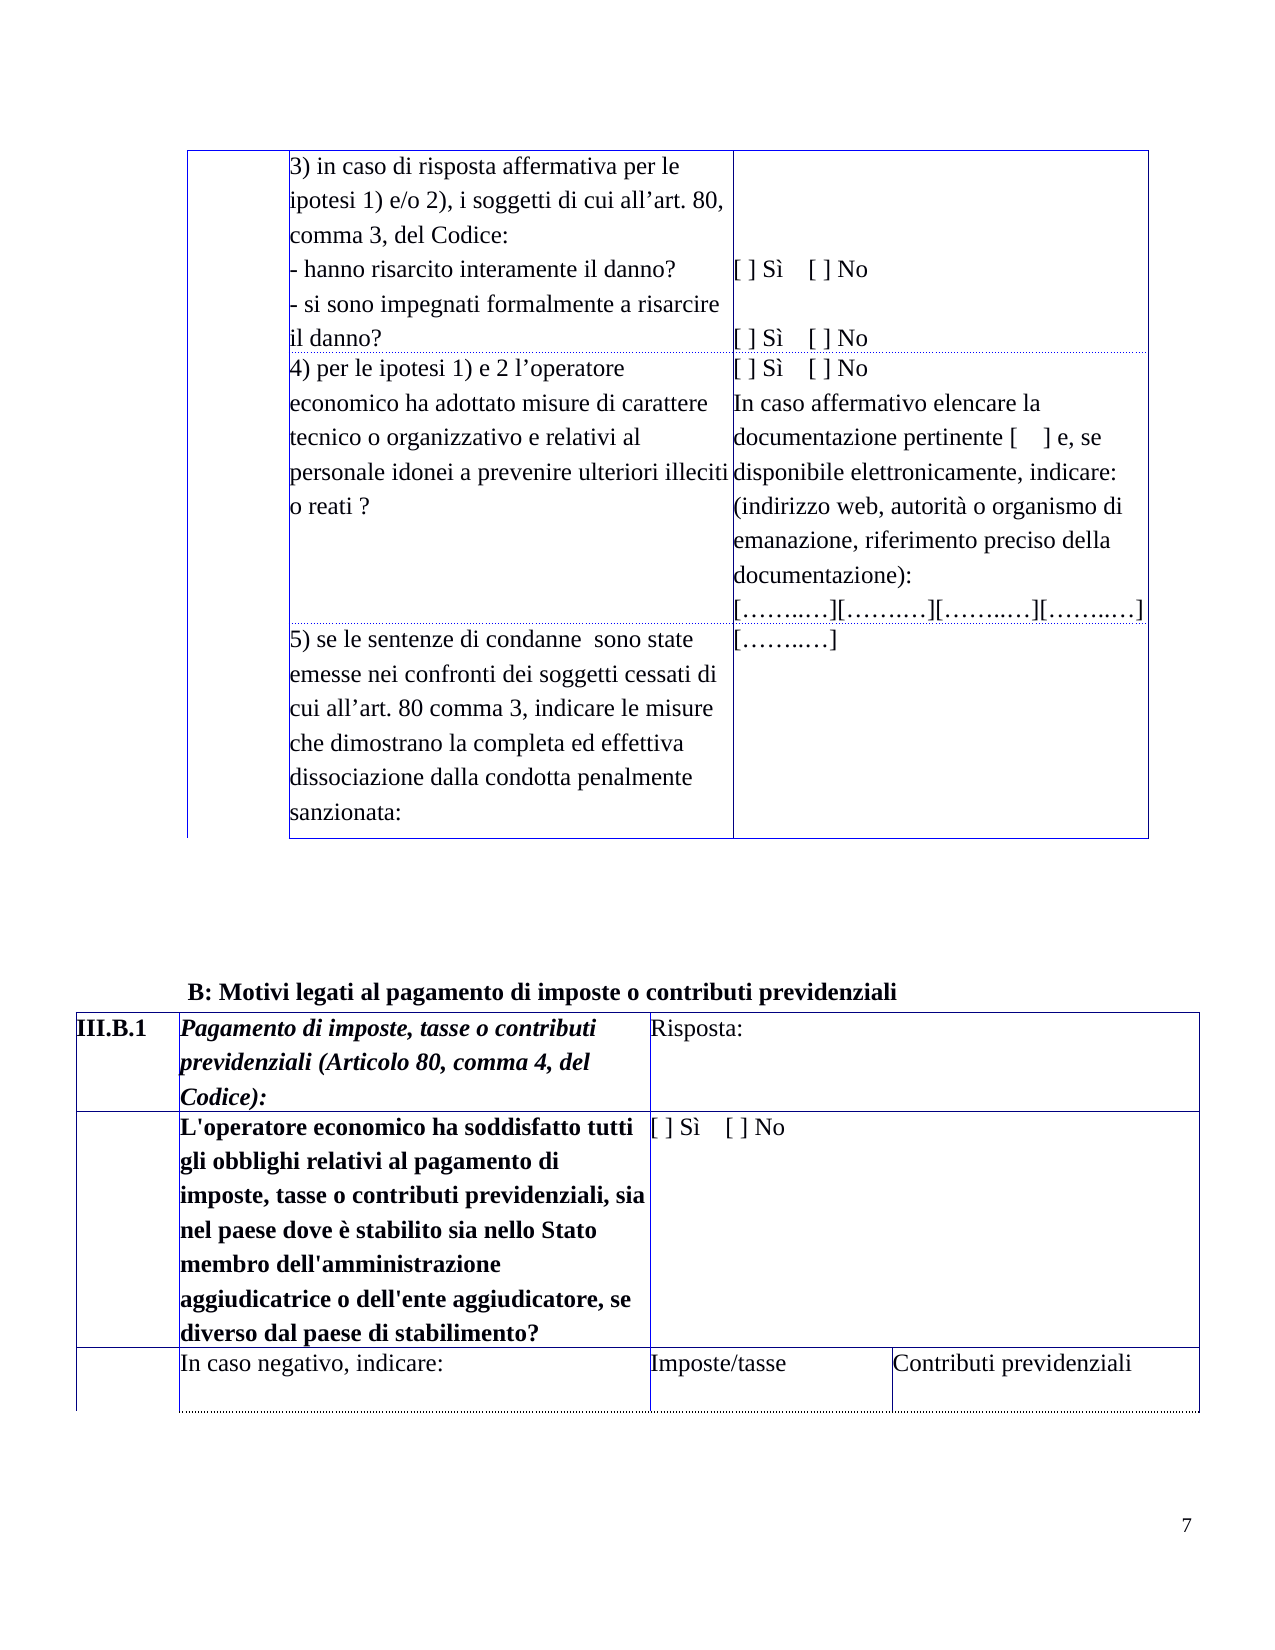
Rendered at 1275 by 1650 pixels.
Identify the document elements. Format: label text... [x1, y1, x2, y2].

table_cell [ ] Sì [ ] No In caso affermativo elencare la documentazione pertinente [ ] e, se disponibile elettronicamente, indicare: (indirizzo web, autorità o organismo di emanazione, riferimento preciso della documentazione): [……..…][…….…][……..…][……..…] [734, 352, 1148, 623]
table_cell 3) in caso di risposta affermativa per le ipotesi 1) e/o 2), i soggetti di cui all’art. 80, comma 3, del Codice: - hanno risarcito interamente il danno? - si sono impegnati formalmente a risarcire il danno? [290, 151, 733, 352]
table_cell In caso negativo, indicare: [180, 1348, 650, 1411]
table_cell Contributi previdenziali [893, 1348, 1199, 1411]
table_header III.B.1 [77, 1013, 179, 1111]
table_header Risposta: [651, 1013, 1199, 1111]
table_cell [ ] Sì [ ] No [ ] Sì [ ] No [734, 151, 1148, 352]
table_cell 4) per le ipotesi 1) e 2 l’operatore economico ha adottato misure di carattere tecnico o organizzativo e relativi al personale idonei a prevenire ulteriori illeciti o reati ? [290, 352, 733, 623]
table_cell [77, 1112, 179, 1347]
table_cell 5) se le sentenze di condanne sono state emesse nei confronti dei soggetti cessati di cui all’art. 80 comma 3, indicare le misure che dimostrano la completa ed effettiva dissociazione dalla condotta penalmente sanzionata: [290, 623, 733, 838]
text B: Motivi legati al pagamento di imposte o contributi previdenziali [187, 977, 1167, 1006]
table_cell [……..…] [734, 623, 1148, 838]
table_header Pagamento di imposte, tasse o contributi previdenziali (Articolo 80, comma 4, del Codice): [180, 1013, 650, 1111]
table_cell Imposte/tasse [651, 1348, 892, 1411]
table_cell [77, 1348, 179, 1411]
table_cell [ ] Sì [ ] No [651, 1112, 1199, 1347]
table_cell L'operatore economico ha soddisfatto tutti gli obblighi relativi al pagamento di imposte, tasse o contributi previdenziali, sia nel paese dove è stabilito sia nello Stato membro dell'amministrazione aggiudicatrice o dell'ente aggiudicatore, se diverso dal paese di stabilimento? [180, 1112, 650, 1347]
table_cell [188, 151, 289, 838]
